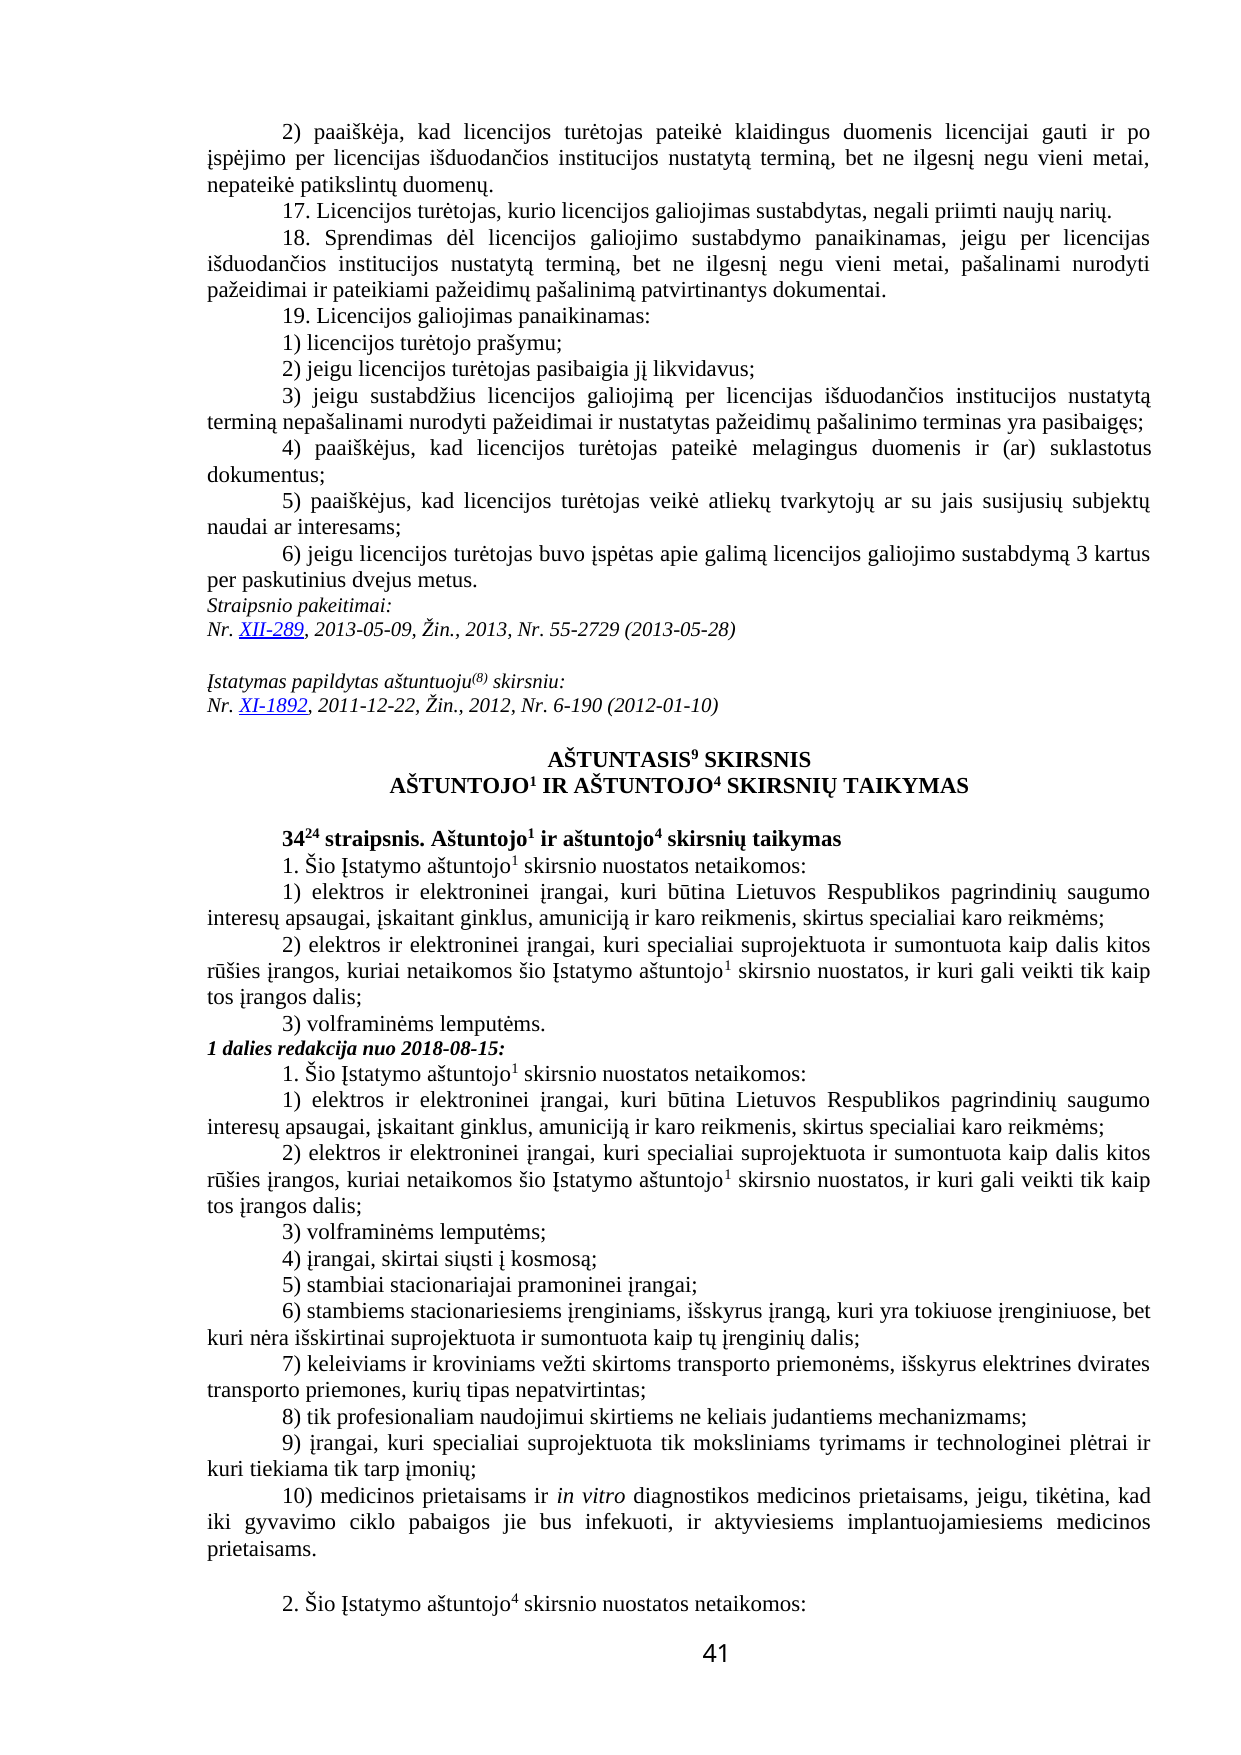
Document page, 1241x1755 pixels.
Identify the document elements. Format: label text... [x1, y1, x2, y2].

text 7) keleiviams ir kroviniams vežti skirtoms transporto priemonėms, išskyrus elektrines dvirates transporto priemones, kurių tipas nepatvirtintas; [207, 1350, 1152, 1403]
text 17. Licencijos turėtojas, kurio licencijos galiojimas sustabdytas, negali priimti naujų narių. [207, 197, 1152, 223]
text 1. Šio Įstatymo aštuntojo1 skirsnio nuostatos netaikomos: [207, 852, 1152, 878]
text 6) jeigu licencijos turėtojas buvo įspėtas apie galimą licencijos galiojimo sustabdymą 3 kartus per paskutinius dvejus metus. [207, 540, 1152, 592]
text 1 dalies redakcija nuo 2018-08-15: [207, 1036, 1152, 1060]
text 2) elektros ir elektroninei įrangai, kuri specialiai suprojektuota ir sumontuota kaip dalis kitos rūšies įrangos, kuriai netaikomos šio Įstatymo aštuntojo1 skirsnio nuostatos, ir kuri gali veikti tik kaip tos įrangos dalis; [207, 931, 1152, 1010]
text 1) elektros ir elektroninei įrangai, kuri būtina Lietuvos Respublikos pagrindinių saugumo interesų apsaugai, įskaitant ginklus, amuniciją ir karo reikmenis, skirtus specialiai karo reikmėms; [207, 1087, 1152, 1139]
text 5) stambiai stacionariajai pramoninei įrangai; [207, 1271, 1152, 1297]
text AŠTUNTOJO1 IR AŠTUNTOJO4 SKIRSNIŲ TAIKYMAS [207, 773, 1152, 799]
text AŠTUNTASIS9 SKIRSNIS [207, 746, 1152, 773]
text Nr. XII-289, 2013-05-09, Žin., 2013, Nr. 55-2729 (2013-05-28) [207, 617, 1152, 641]
text 8) tik profesionaliam naudojimui skirtiems ne keliais judantiems mechanizmams; [207, 1403, 1152, 1429]
text Įstatymas papildytas aštuntuoju(8) skirsniu: [207, 669, 1152, 693]
text 2) paaiškėja, kad licencijos turėtojas pateikė klaidingus duomenis licencijai gauti ir po įspėjimo per licencijas išduodančios institucijos nustatytą terminą, bet ne ilgesnį negu vieni metai, nepateikė patikslintų duomenų. [207, 118, 1152, 197]
text 2) jeigu licencijos turėtojas pasibaigia jį likvidavus; [207, 355, 1152, 382]
text 5) paaiškėjus, kad licencijos turėtojas veikė atliekų tvarkytojų ar su jais susijusių subjektų naudai ar interesams; [207, 487, 1152, 540]
text Straipsnio pakeitimai: [207, 592, 1152, 617]
text 18. Sprendimas dėl licencijos galiojimo sustabdymo panaikinamas, jeigu per licencijas išduodančios institucijos nustatytą terminą, bet ne ilgesnį negu vieni metai, pašalinami nurodyti pažeidimai ir pateikiami pažeidimų pašalinimą patvirtinantys dokumentai. [207, 223, 1152, 303]
text 4) paaiškėjus, kad licencijos turėtojas pateikė melagingus duomenis ir (ar) suklastotus dokumentus; [207, 434, 1152, 487]
text 3424 straipsnis. Aštuntojo1 ir aštuntojo4 skirsnių taikymas [207, 825, 1152, 852]
text Nr. XI-1892, 2011-12-22, Žin., 2012, Nr. 6-190 (2012-01-10) [207, 693, 1152, 717]
text 3) volframinėms lemputėms; [207, 1218, 1152, 1245]
text 1. Šio Įstatymo aštuntojo1 skirsnio nuostatos netaikomos: [207, 1060, 1152, 1087]
text 10) medicinos prietaisams ir in vitro diagnostikos medicinos prietaisams, jeigu, tikėtina, kad iki gyvavimo ciklo pabaigos jie bus infekuoti, ir aktyviesiems implantuojamiesiems medicinos prietaisams. [207, 1482, 1152, 1561]
text 4) įrangai, skirtai siųsti į kosmosą; [207, 1245, 1152, 1271]
text 3) volframinėms lemputėms. [207, 1010, 1152, 1036]
text 2. Šio Įstatymo aštuntojo4 skirsnio nuostatos netaikomos: [207, 1590, 1152, 1616]
text 1) elektros ir elektroninei įrangai, kuri būtina Lietuvos Respublikos pagrindinių saugumo interesų apsaugai, įskaitant ginklus, amuniciją ir karo reikmenis, skirtus specialiai karo reikmėms; [207, 878, 1152, 931]
text 9) įrangai, kuri specialiai suprojektuota tik moksliniams tyrimams ir technologinei plėtrai ir kuri tiekiama tik tarp įmonių; [207, 1429, 1152, 1482]
text 6) stambiems stacionariesiems įrenginiams, išskyrus įrangą, kuri yra tokiuose įrenginiuose, bet kuri nėra išskirtinai suprojektuota ir sumontuota kaip tų įrenginių dalis; [207, 1297, 1152, 1350]
text 19. Licencijos galiojimas panaikinamas: [207, 303, 1152, 329]
text 3) jeigu sustabdžius licencijos galiojimą per licencijas išduodančios institucijos nustatytą terminą nepašalinami nurodyti pažeidimai ir nustatytas pažeidimų pašalinimo terminas yra pasibaigęs; [207, 382, 1152, 434]
text 2) elektros ir elektroninei įrangai, kuri specialiai suprojektuota ir sumontuota kaip dalis kitos rūšies įrangos, kuriai netaikomos šio Įstatymo aštuntojo1 skirsnio nuostatos, ir kuri gali veikti tik kaip tos įrangos dalis; [207, 1139, 1152, 1218]
text 1) licencijos turėtojo prašymu; [207, 329, 1152, 355]
